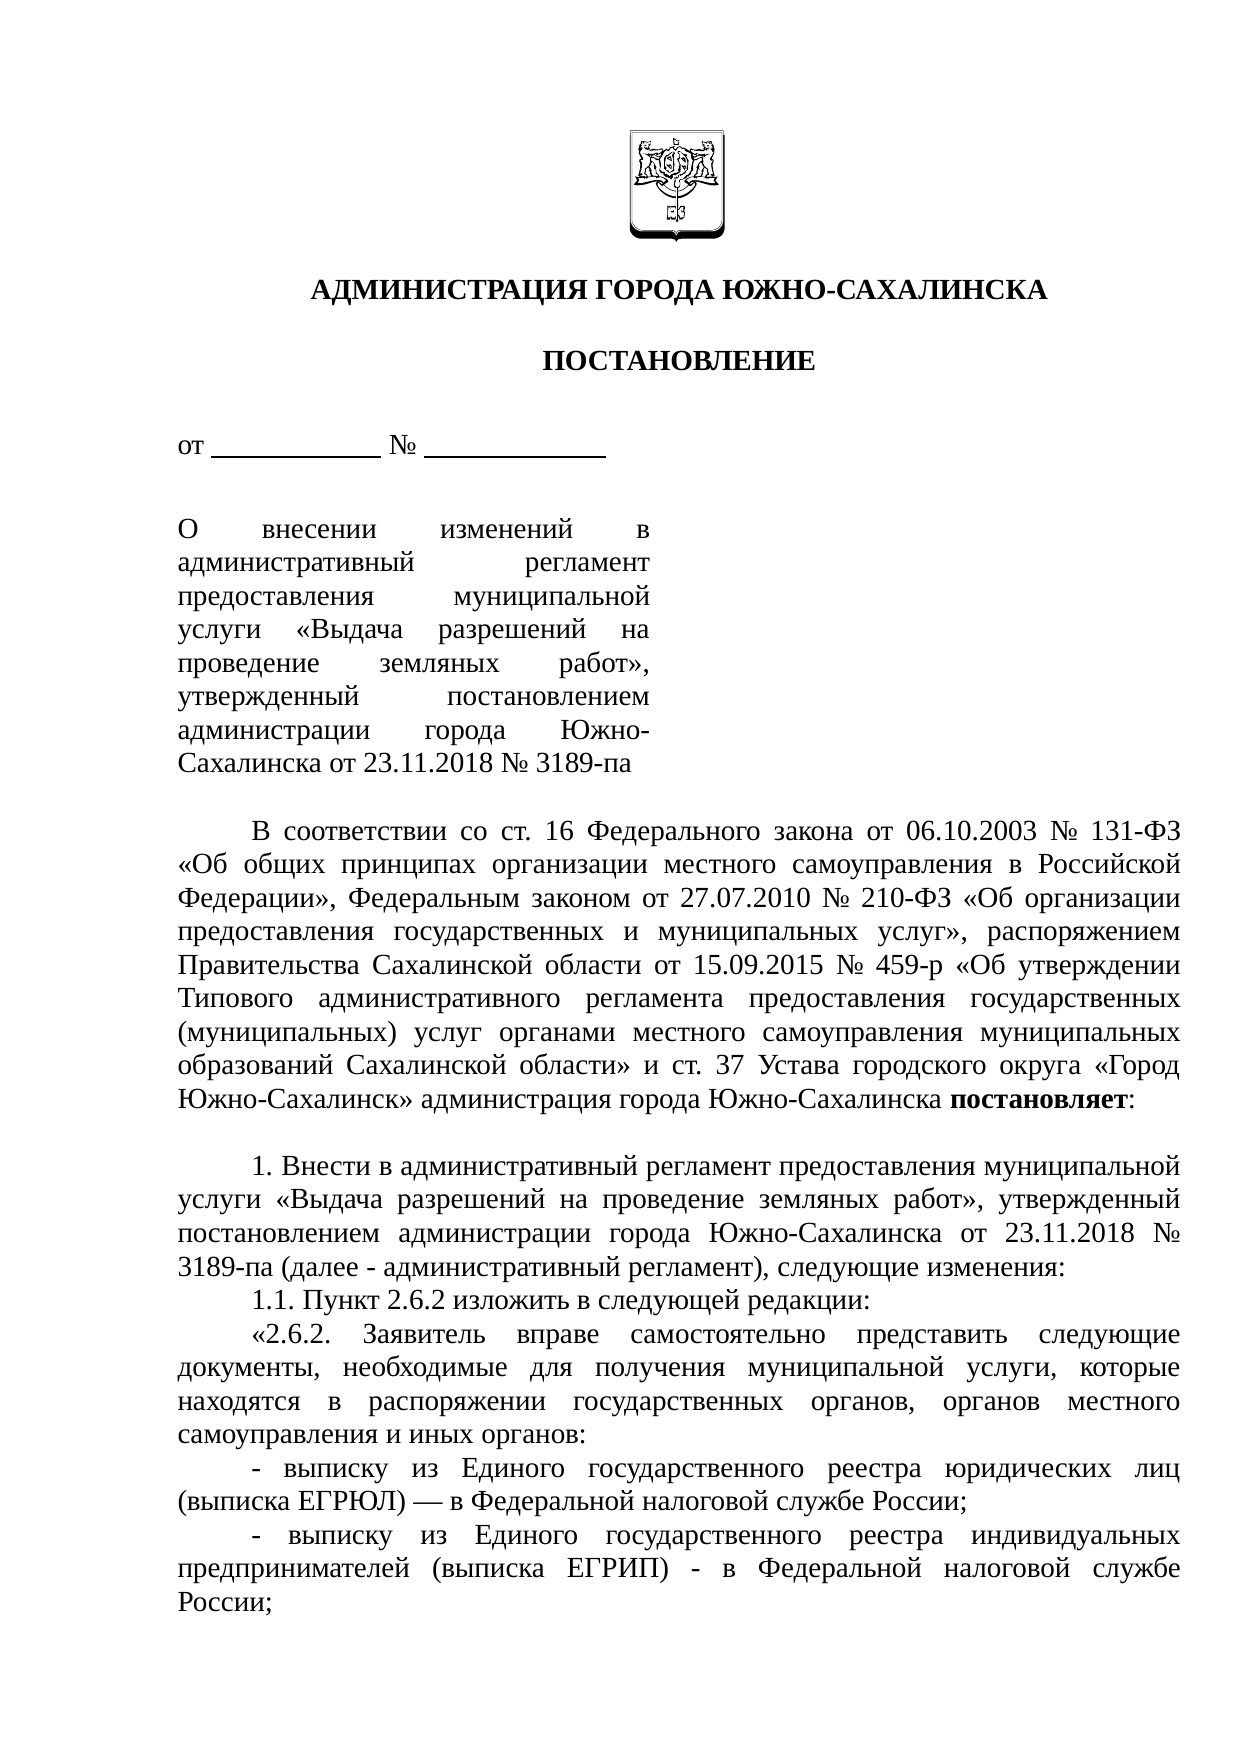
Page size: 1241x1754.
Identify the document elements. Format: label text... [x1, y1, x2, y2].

text от № [177, 427, 1181, 461]
text - выписку из Единого государственного реестра индивидуальных предпринимателей (выписка ЕГРИП) - в Федеральной налоговой службе России; [177, 1517, 1181, 1618]
text - выписку из Единого государственного реестра юридических лиц (выписка ЕГРЮЛ) — в Федеральной налоговой службе России; [177, 1450, 1181, 1517]
text О внесении изменений в административный регламент предоставления муниципальной услуги «Выдача разрешений на проведение земляных работ», утвержденный постановлением администрации города Южно-Сахалинска от 23.11.2018 № 3189-па [177, 511, 650, 779]
text АДМИНИСТРАЦИЯ ГОРОДА ЮЖНО-САХАЛИНСКА [177, 272, 1181, 306]
text В соответствии со ст. 16 Федерального закона от 06.10.2003 № 131-ФЗ «Об общих принципах организации местного самоуправления в Российской Федерации», Федеральным законом от 27.07.2010 № 210-ФЗ «Об организации предоставления государственных и муниципальных услуг», распоряжением Правительства Сахалинской области от 15.09.2015 № 459-р «Об утверждении Типового административного регламента предоставления государственных (муниципальных) услуг органами местного самоуправления муниципальных образований Сахалинской области» и ст. 37 Устава городского округа «Город Южно-Сахалинск» администрация города Южно-Сахалинска постановляет: [177, 813, 1181, 1115]
text 1.1. Пункт 2.6.2 изложить в следующей редакции: [177, 1282, 1181, 1316]
text 1. Внести в административный регламент предоставления муниципальной услуги «Выдача разрешений на проведение земляных работ», утвержденный постановлением администрации города Южно-Сахалинска от 23.11.2018 № 3189-па (далее - административный регламент), следующие изменения: [177, 1148, 1181, 1282]
text ПОСТАНОВЛЕНИЕ [177, 343, 1181, 377]
text «2.6.2. Заявитель вправе самостоятельно представить следующие документы, необходимые для получения муниципальной услуги, которые находятся в распоряжении государственных органов, органов местного самоуправления и иных органов: [177, 1316, 1181, 1450]
